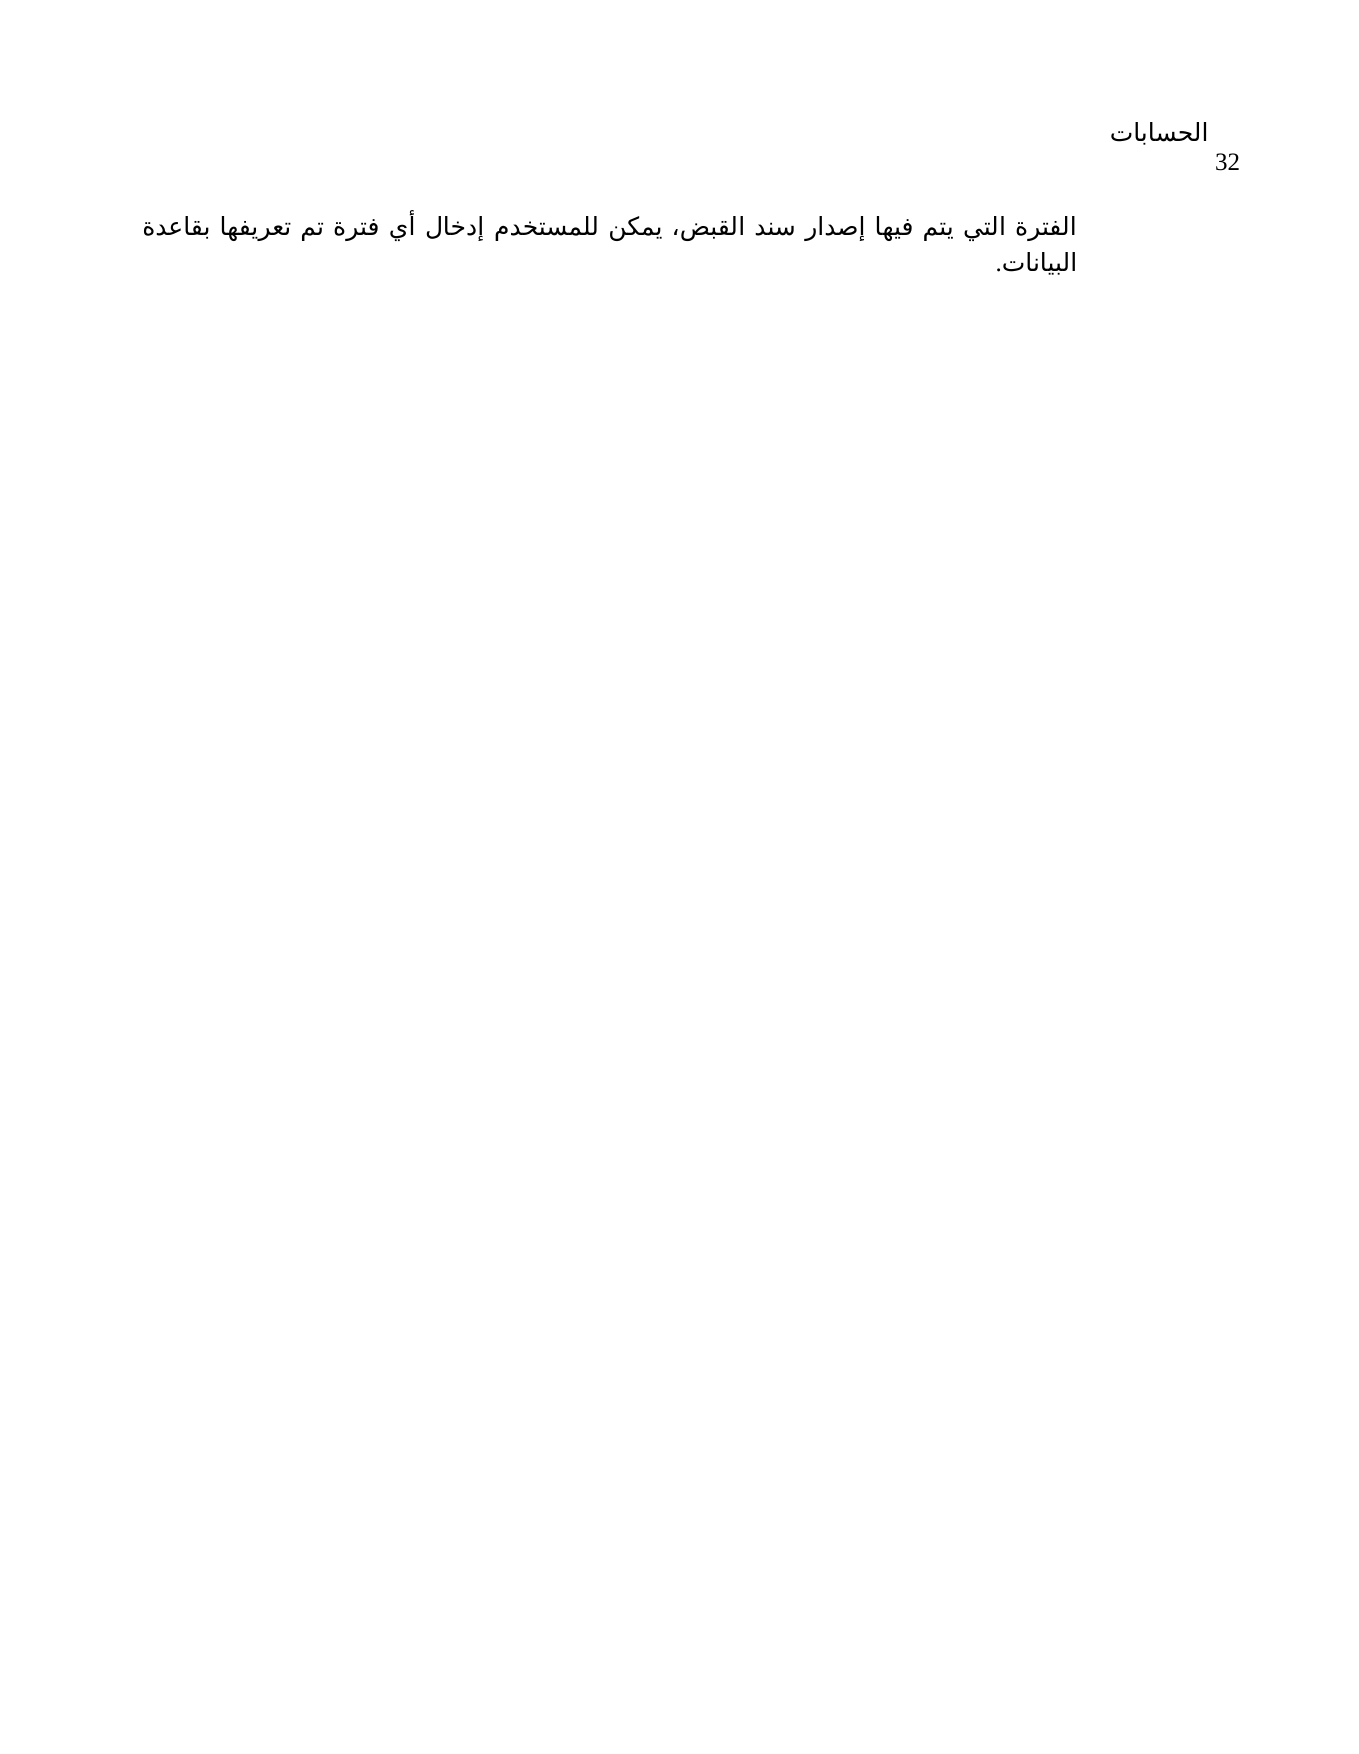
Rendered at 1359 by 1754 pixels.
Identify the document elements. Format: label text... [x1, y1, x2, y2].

text الفترة التي يتم فيها إصدار سند القبض، يمكن للمستخدم إدخال أي فترة تم تعريفها بقاعدة البيانات. [142, 206, 1077, 276]
